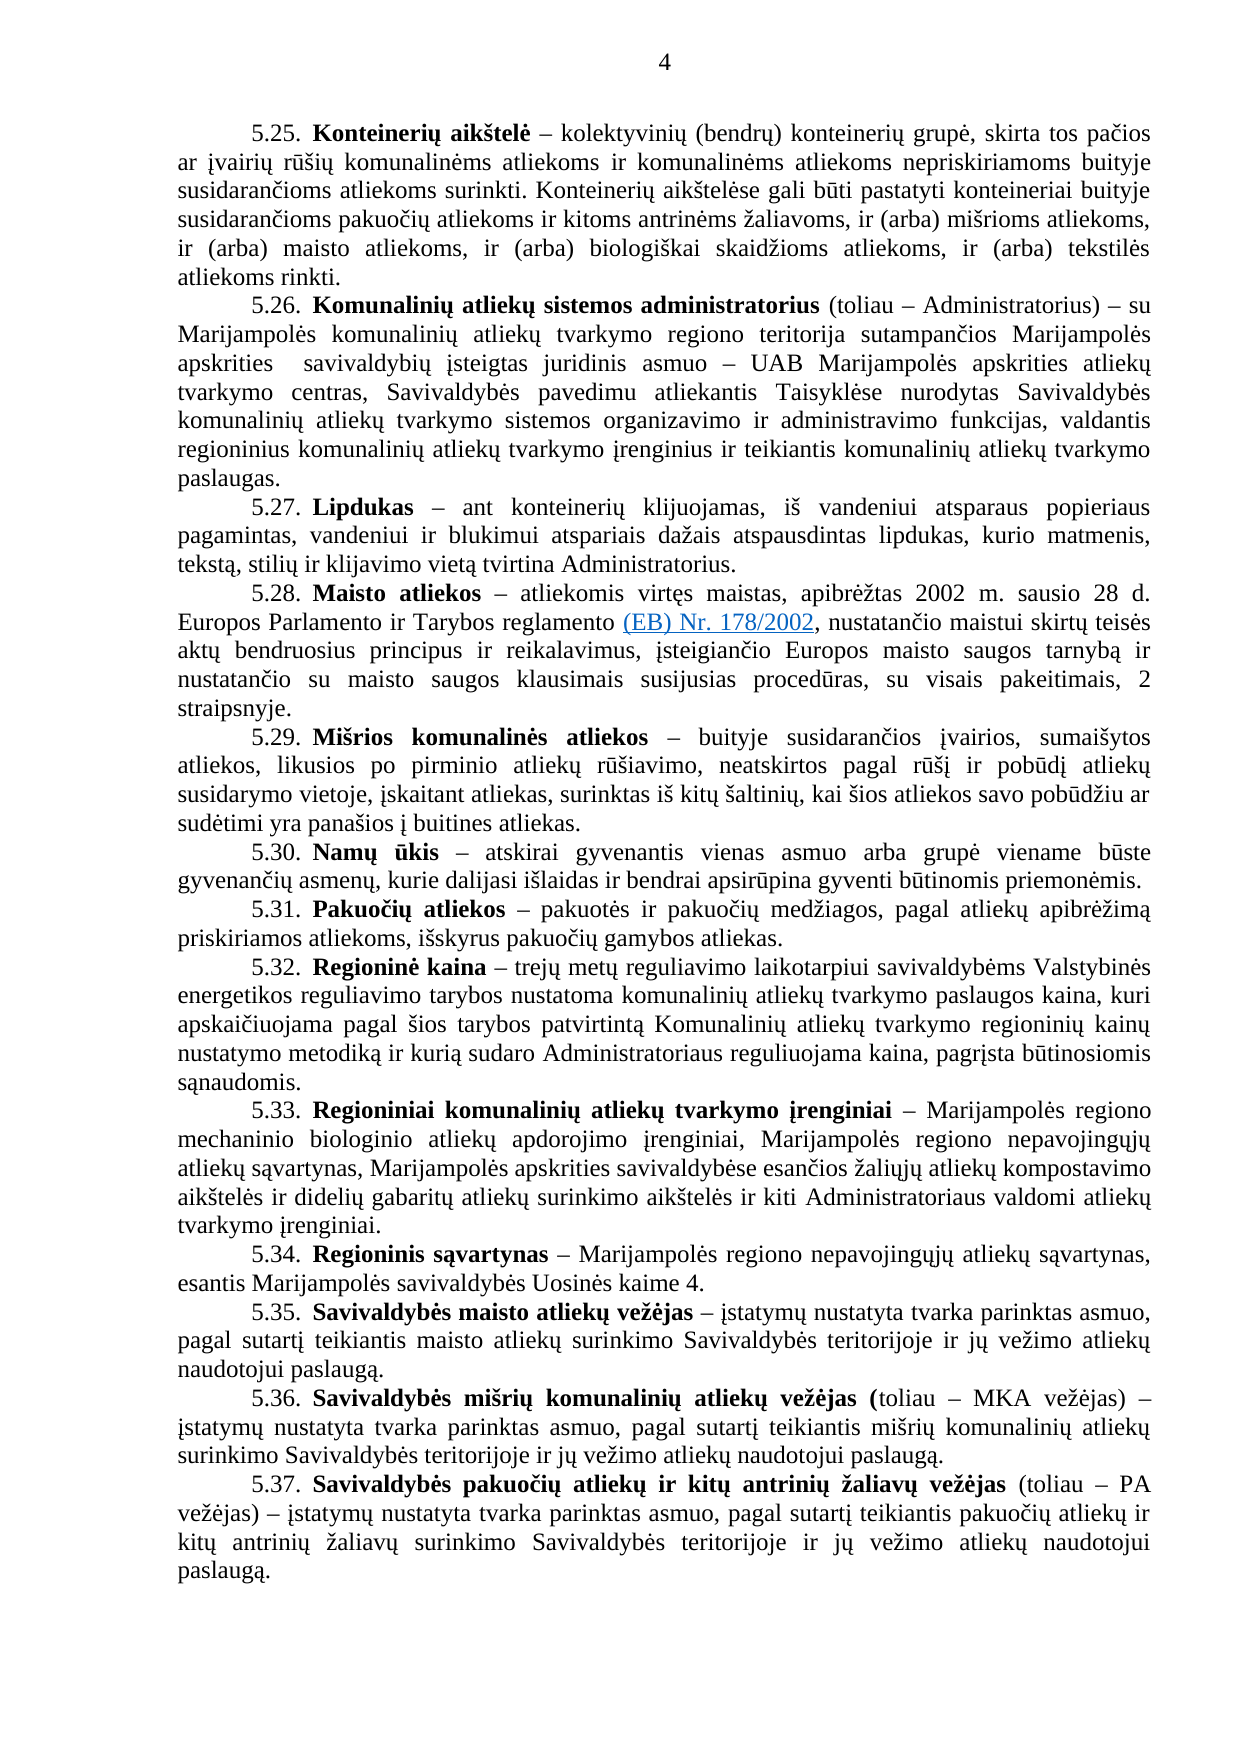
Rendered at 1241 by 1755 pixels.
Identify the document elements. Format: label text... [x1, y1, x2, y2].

text 5.30. Namų ūkis – atskirai gyvenantis vienas asmuo arba grupė viename būste gyvenančių asmenų, kurie dalijasi išlaidas ir bendrai apsirūpina gyventi būtinomis priemonėmis. [177, 837, 1151, 894]
text 5.33. Regioniniai komunalinių atliekų tvarkymo įrenginiai – Marijampolės regiono mechaninio biologinio atliekų apdorojimo įrenginiai, Marijampolės regiono nepavojingųjų atliekų sąvartynas, Marijampolės apskrities savivaldybėse esančios žaliųjų atliekų kompostavimo aikštelės ir didelių gabaritų atliekų surinkimo aikštelės ir kiti Administratoriaus valdomi atliekų tvarkymo įrenginiai. [177, 1096, 1151, 1239]
text 5.25. Konteinerių aikštelė – kolektyvinių (bendrų) konteinerių grupė, skirta tos pačios ar įvairių rūšių komunalinėms atliekoms ir komunalinėms atliekoms nepriskiriamoms buityje susidarančioms atliekoms surinkti. Konteinerių aikštelėse gali būti pastatyti konteineriai buityje susidarančioms pakuočių atliekoms ir kitoms antrinėms žaliavoms, ir (arba) mišrioms atliekoms, ir (arba) maisto atliekoms, ir (arba) biologiškai skaidžioms atliekoms, ir (arba) tekstilės atliekoms rinkti. [177, 118, 1151, 291]
text 5.37. Savivaldybės pakuočių atliekų ir kitų antrinių žaliavų vežėjas (toliau – PA vežėjas) – įstatymų nustatyta tvarka parinktas asmuo, pagal sutartį teikiantis pakuočių atliekų ir kitų antrinių žaliavų surinkimo Savivaldybės teritorijoje ir jų vežimo atliekų naudotojui paslaugą. [177, 1469, 1151, 1584]
text 5.26. Komunalinių atliekų sistemos administratorius (toliau – Administratorius) – su Marijampolės komunalinių atliekų tvarkymo regiono teritorija sutampančios Marijampolės apskrities savivaldybių įsteigtas juridinis asmuo – UAB Marijampolės apskrities atliekų tvarkymo centras, Savivaldybės pavedimu atliekantis Taisyklėse nurodytas Savivaldybės komunalinių atliekų tvarkymo sistemos organizavimo ir administravimo funkcijas, valdantis regioninius komunalinių atliekų tvarkymo įrenginius ir teikiantis komunalinių atliekų tvarkymo paslaugas. [177, 291, 1151, 492]
text 5.29. Mišrios komunalinės atliekos – buityje susidarančios įvairios, sumaišytos atliekos, likusios po pirminio atliekų rūšiavimo, neatskirtos pagal rūšį ir pobūdį atliekų susidarymo vietoje, įskaitant atliekas, surinktas iš kitų šaltinių, kai šios atliekos savo pobūdžiu ar sudėtimi yra panašios į buitines atliekas. [177, 722, 1151, 837]
text 5.28. Maisto atliekos – atliekomis virtęs maistas, apibrėžtas 2002 m. sausio 28 d. Europos Parlamento ir Tarybos reglamento (EB) Nr. 178/2002, nustatančio maistui skirtų teisės aktų bendruosius principus ir reikalavimus, įsteigiančio Europos maisto saugos tarnybą ir nustatančio su maisto saugos klausimais susijusias procedūras, su visais pakeitimais, 2 straipsnyje. [177, 578, 1151, 722]
text 5.32. Regioninė kaina – trejų metų reguliavimo laikotarpiui savivaldybėms Valstybinės energetikos reguliavimo tarybos nustatoma komunalinių atliekų tvarkymo paslaugos kaina, kuri apskaičiuojama pagal šios tarybos patvirtintą Komunalinių atliekų tvarkymo regioninių kainų nustatymo metodiką ir kurią sudaro Administratoriaus reguliuojama kaina, pagrįsta būtinosiomis sąnaudomis. [177, 952, 1151, 1096]
text 5.36. Savivaldybės mišrių komunalinių atliekų vežėjas (toliau – MKA vežėjas) – įstatymų nustatyta tvarka parinktas asmuo, pagal sutartį teikiantis mišrių komunalinių atliekų surinkimo Savivaldybės teritorijoje ir jų vežimo atliekų naudotojui paslaugą. [177, 1383, 1151, 1469]
text 5.34. Regioninis sąvartynas – Marijampolės regiono nepavojingųjų atliekų sąvartynas, esantis Marijampolės savivaldybės Uosinės kaime 4. [177, 1239, 1151, 1297]
text 5.27. Lipdukas – ant konteinerių klijuojamas, iš vandeniui atsparaus popieriaus pagamintas, vandeniui ir blukimui atspariais dažais atspausdintas lipdukas, kurio matmenis, tekstą, stilių ir klijavimo vietą tvirtina Administratorius. [177, 492, 1151, 578]
text 5.35. Savivaldybės maisto atliekų vežėjas – įstatymų nustatyta tvarka parinktas asmuo, pagal sutartį teikiantis maisto atliekų surinkimo Savivaldybės teritorijoje ir jų vežimo atliekų naudotojui paslaugą. [177, 1297, 1151, 1383]
text 5.31. Pakuočių atliekos – pakuotės ir pakuočių medžiagos, pagal atliekų apibrėžimą priskiriamos atliekoms, išskyrus pakuočių gamybos atliekas. [177, 894, 1151, 952]
